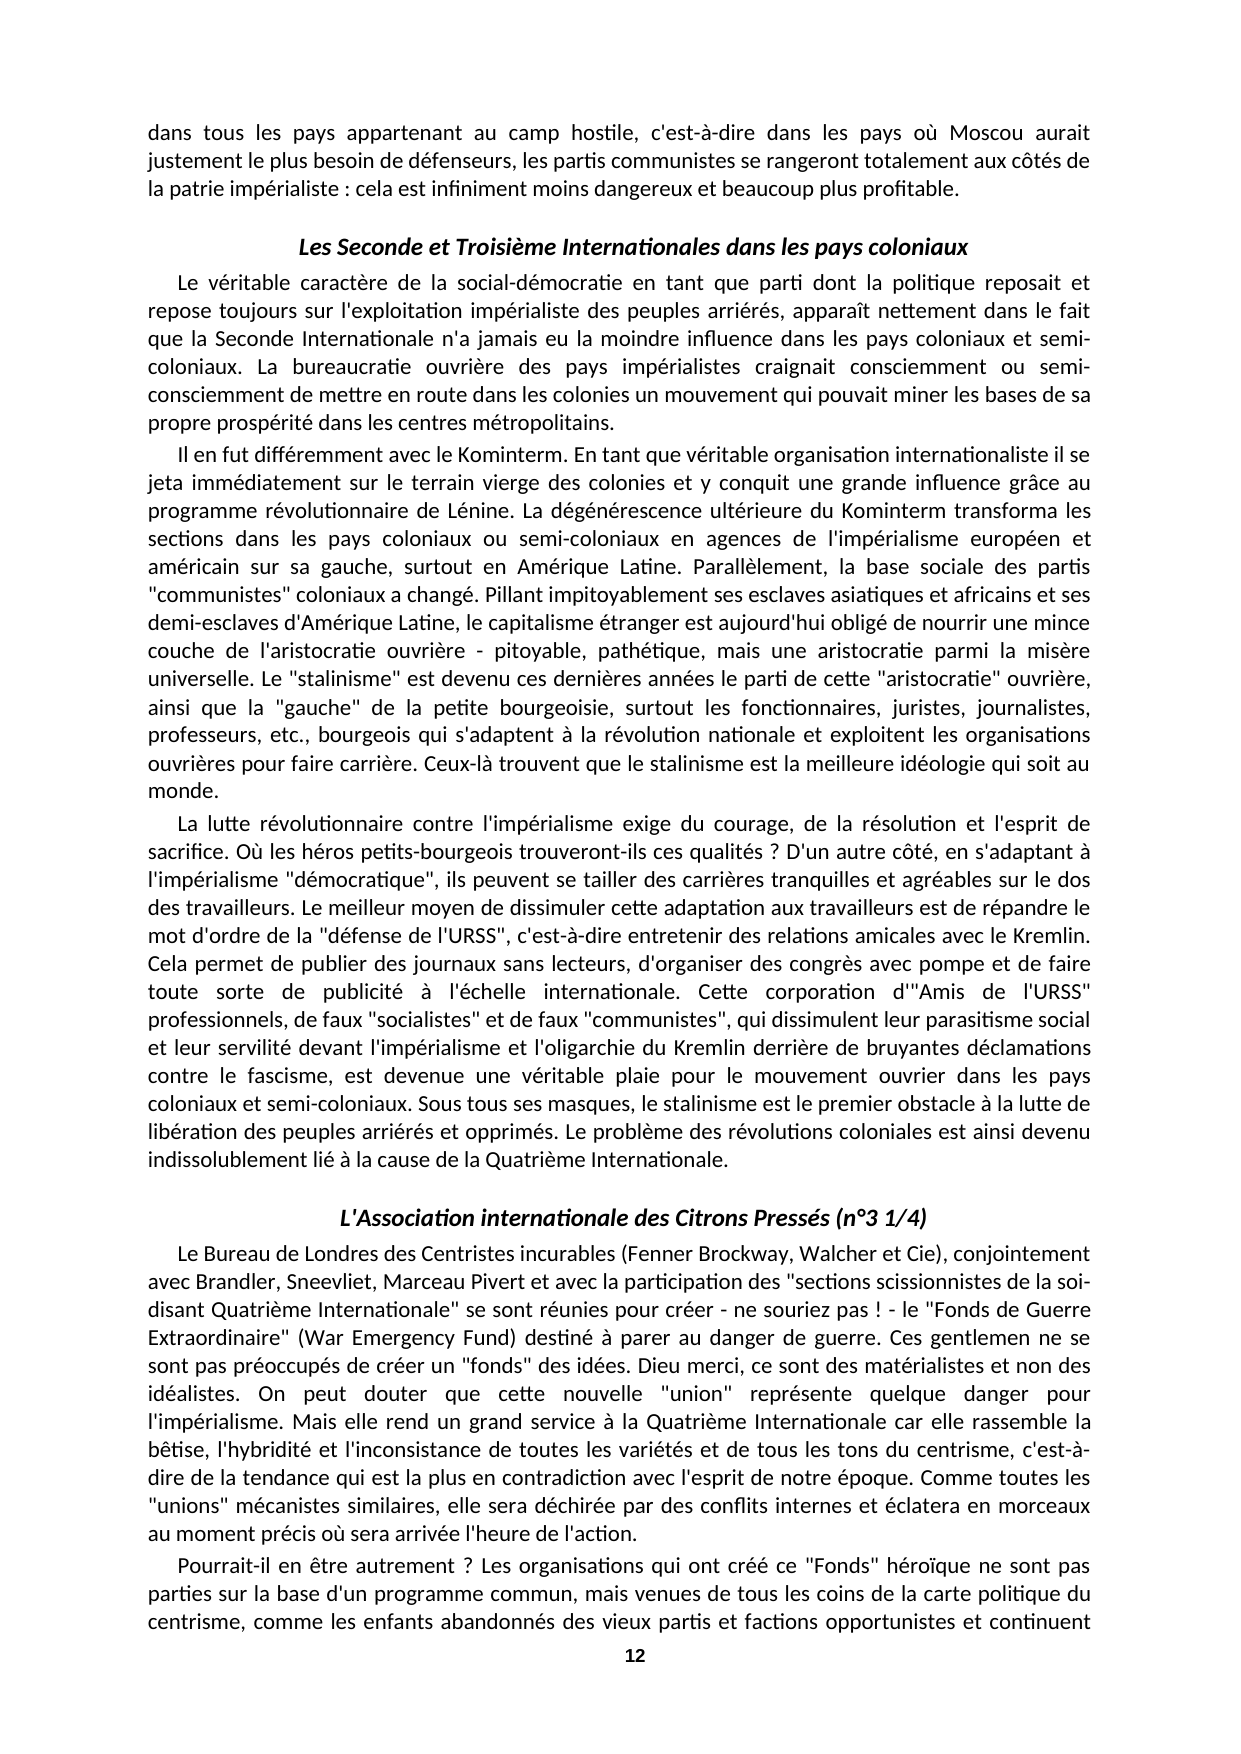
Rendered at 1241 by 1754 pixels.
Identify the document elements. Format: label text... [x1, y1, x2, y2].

text Le Bureau de Londres des Centristes incurables (Fenner Brockway, Walcher et Cie), conjointement avec Brandler, Sneevliet, Marceau Pivert et avec la participation des "sections scissionnistes de la soi-disant Quatrième Internationale" se sont réunies pour créer - ne souriez pas ! - le "Fonds de Guerre Extraordinaire" (War Emergency Fund) destiné à parer au danger de guerre. Ces gentlemen ne se sont pas préoccupés de créer un "fonds" des idées. Dieu merci, ce sont des matérialistes et non des idéalistes. On peut douter que cette nouvelle "union" représente quelque danger pour l'impérialisme. Mais elle rend un grand service à la Quatrième Internationale car elle rassemble la bêtise, l'hybridité et l'inconsistance de toutes les variétés et de tous les tons du centrisme, c'est-à-dire de la tendance qui est la plus en contradiction avec l'esprit de notre époque. Comme toutes les "unions" mécanistes similaires, elle sera déchirée par des conflits internes et éclatera en morceaux au moment précis où sera arrivée l'heure de l'action. [148, 1239, 1093, 1547]
text Pourrait-il en être autrement ? Les organisations qui ont créé ce "Fonds" héroïque ne sont pas parties sur la base d'un programme commun, mais venues de tous les coins de la carte politique du centrisme, comme les enfants abandonnés des vieux partis et factions opportunistes et continuent [148, 1551, 1093, 1636]
subtitle L'Association internationale des Citrons Pressés (n°3 1/4) [148, 1202, 1093, 1233]
subtitle Les Seconde et Troisième Internationales dans les pays coloniaux [148, 231, 1093, 262]
text La lutte révolutionnaire contre l'impérialisme exige du courage, de la résolution et l'esprit de sacrifice. Où les héros petits-bourgeois trouveront-ils ces qualités ? D'un autre côté, en s'adaptant à l'impérialisme "démocratique", ils peuvent se tailler des carrières tranquilles et agréables sur le dos des travailleurs. Le meilleur moyen de dissimuler cette adaptation aux travailleurs est de répandre le mot d'ordre de la "défense de l'URSS", c'est-à-dire entretenir des relations amicales avec le Kremlin. Cela permet de publier des journaux sans lecteurs, d'organiser des congrès avec pompe et de faire toute sorte de publicité à l'échelle internationale. Cette corporation d'"Amis de l'URSS" professionnels, de faux "socialistes" et de faux "communistes", qui dissimulent leur parasitisme social et leur servilité devant l'impérialisme et l'oligarchie du Kremlin derrière de bruyantes déclamations contre le fascisme, est devenue une véritable plaie pour le mouvement ouvrier dans les pays coloniaux et semi-coloniaux. Sous tous ses masques, le stalinisme est le premier obstacle à la lutte de libération des peuples arriérés et opprimés. Le problème des révolutions coloniales est ainsi devenu indissolublement lié à la cause de la Quatrième Internationale. [148, 809, 1093, 1173]
text Il en fut différemment avec le Kominterm. En tant que véritable organisation internationaliste il se jeta immédiatement sur le terrain vierge des colonies et y conquit une grande influence grâce au programme révolutionnaire de Lénine. La dégénérescence ultérieure du Kominterm transforma les sections dans les pays coloniaux ou semi-coloniaux en agences de l'impérialisme européen et américain sur sa gauche, surtout en Amérique Latine. Parallèlement, la base sociale des partis "communistes" coloniaux a changé. Pillant impitoyablement ses esclaves asiatiques et africains et ses demi-esclaves d'Amérique Latine, le capitalisme étranger est aujourd'hui obligé de nourrir une mince couche de l'aristocratie ouvrière - pitoyable, pathétique, mais une aristocratie parmi la misère universelle. Le "stalinisme" est devenu ces dernières années le parti de cette "aristocratie" ouvrière, ainsi que la "gauche" de la petite bourgeoisie, surtout les fonctionnaires, juristes, journalistes, professeurs, etc., bourgeois qui s'adaptent à la révolution nationale et exploitent les organisations ouvrières pour faire carrière. Ceux-là trouvent que le stalinisme est la meilleure idéologie qui soit au monde. [148, 440, 1093, 805]
text Le véritable caractère de la social-démocratie en tant que parti dont la politique reposait et repose toujours sur l'exploitation impérialiste des peuples arriérés, apparaît nettement dans le fait que la Seconde Internationale n'a jamais eu la moindre influence dans les pays coloniaux et semi-coloniaux. La bureaucratie ouvrière des pays impérialistes craignait consciemment ou semi-consciemment de mettre en route dans les colonies un mouvement qui pouvait miner les bases de sa propre prospérité dans les centres métropolitains. [148, 268, 1093, 436]
text dans tous les pays appartenant au camp hostile, c'est-à-dire dans les pays où Moscou aurait justement le plus besoin de défenseurs, les partis communistes se rangeront totalement aux côtés de la patrie impérialiste : cela est infiniment moins dangereux et beaucoup plus profitable. [148, 118, 1093, 202]
